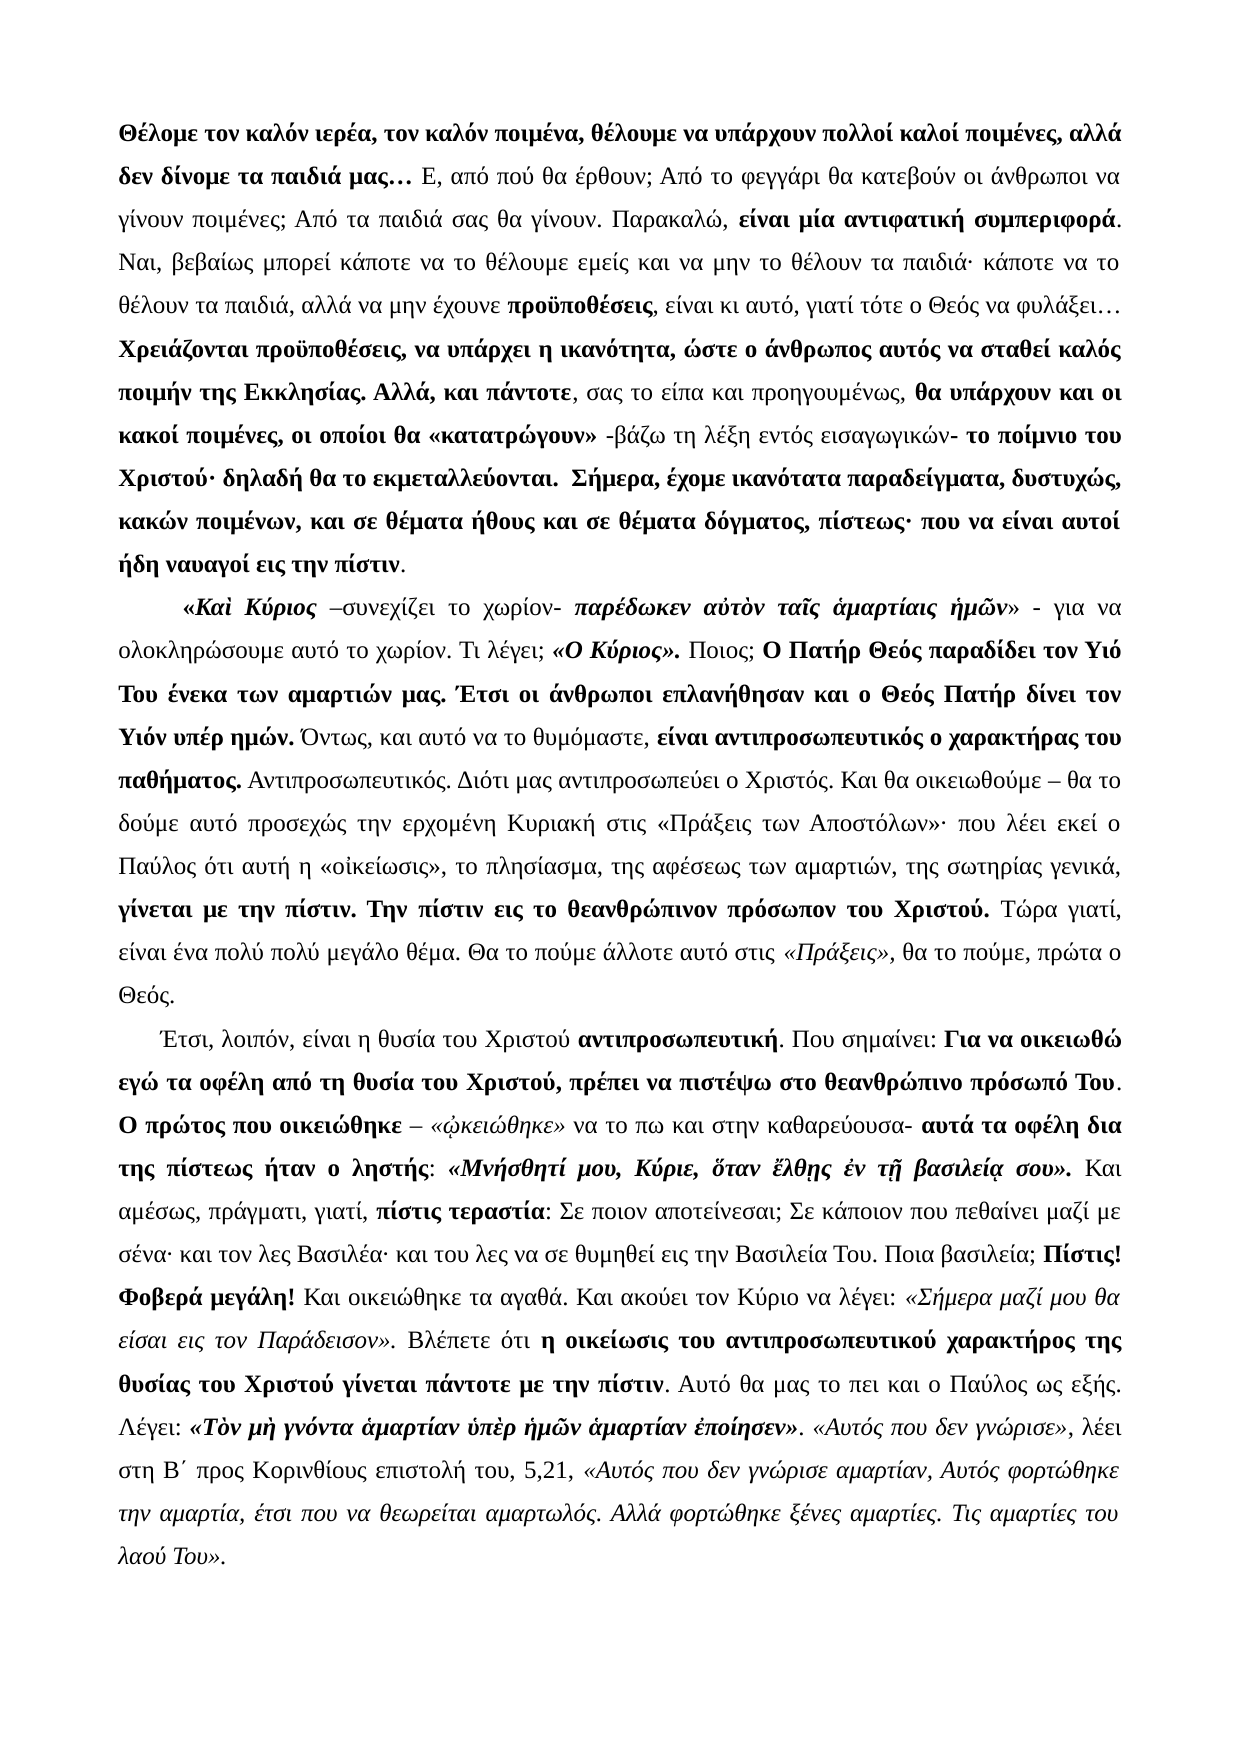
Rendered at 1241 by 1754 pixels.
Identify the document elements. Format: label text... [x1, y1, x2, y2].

text Θέλομε τον καλόν ιερέα, τον καλόν ποιμένα, θέλουμε να υπάρχουν πολλοί καλοί ποιμένες, αλλά δεν δίνομε τα παιδιά μας… Ε, από πού θα έρθουν; Από το φεγγάρι θα κατεβούν οι άνθρωποι να γίνουν ποιμένες; Από τα παιδιά σας θα γίνουν. Παρακαλώ, είναι μία αντιφατική συμπεριφορά. Ναι, βεβαίως μπορεί κάποτε να το θέλουμε εμείς και να μην το θέλουν τα παιδιά· κάποτε να το θέλουν τα παιδιά, αλλά να μην έχουνε προϋποθέσεις, είναι κι αυτό, γιατί τότε ο Θεός να φυλάξει… Χρειάζονται προϋποθέσεις, να υπάρχει η ικανότητα, ώστε ο άνθρωπος αυτός να σταθεί καλός ποιμήν της Εκκλησίας. Αλλά, και πάντοτε, σας το είπα και προηγουμένως, θα υπάρχουν και οι κακοί ποιμένες, οι οποίοι θα «κατατρώγουν» -βάζω τη λέξη εντός εισαγωγικών- το ποίμνιο του Χριστού· δηλαδή θα το εκμεταλλεύονται. Σήμερα, έχομε ικανότατα παραδείγματα, δυστυχώς, κακών ποιμένων, και σε θέματα ήθους και σε θέματα δόγματος, πίστεως· που να είναι αυτοί ήδη ναυαγοί εις την πίστιν. [118, 118, 1122, 578]
text Έτσι, λοιπόν, είναι η θυσία του Χριστού αντιπροσωπευτική. Που σημαίνει: Για να οικειωθώ εγώ τα οφέλη από τη θυσία του Χριστού, πρέπει να πιστέψω στο θεανθρώπινο πρόσωπό Του. Ο πρώτος που οικειώθηκε – «ᾠκειώθηκε» να το πω και στην καθαρεύουσα- αυτά τα οφέλη δια της πίστεως ήταν ο ληστής: «Μνήσθητί μου, Κύριε, ὅταν ἔλθῃς ἐν τῇ βασιλείᾳ σου». Και αμέσως, πράγματι, γιατί, πίστις τεραστία: Σε ποιον αποτείνεσαι; Σε κάποιον που πεθαίνει μαζί με σένα· και τον λες Βασιλέα· και του λες να σε θυμηθεί εις την Βασιλεία Του. Ποια βασιλεία; Πίστις! Φοβερά μεγάλη! Και οικειώθηκε τα αγαθά. Και ακούει τον Κύριο να λέγει: «Σήμερα μαζί μου θα είσαι εις τον Παράδεισον». Βλέπετε ότι η οικείωσις του αντιπροσωπευτικού χαρακτήρος της θυσίας του Χριστού γίνεται πάντοτε με την πίστιν. Αυτό θα μας το πει και ο Παύλος ως εξής. Λέγει: «Τὸν μὴ γνόντα ἁμαρτίαν ὑπὲρ ἡμῶν ἁμαρτίαν ἐποίησεν». «Αυτός που δεν γνώρισε», λέει στη Β΄ προς Κορινθίους επιστολή του, 5,21, «Αυτός που δεν γνώρισε αμαρτίαν, Αυτός φορτώθηκε την αμαρτία, έτσι που να θεωρείται αμαρτωλός. Αλλά φορτώθηκε ξένες αμαρτίες. Τις αμαρτίες του λαού Του». [118, 1024, 1122, 1570]
text «Καὶ Κύριος –συνεχίζει το χωρίον- παρέδωκεν αὐτὸν ταῖς ἁμαρτίαις ἡμῶν» - για να ολοκληρώσουμε αυτό το χωρίον. Τι λέγει; «Ο Κύριος». Ποιος; Ο Πατήρ Θεός παραδίδει τον Υιό Του ένεκα των αμαρτιών μας. Έτσι οι άνθρωποι επλανήθησαν και ο Θεός Πατήρ δίνει τον Υιόν υπέρ ημών. Όντως, και αυτό να το θυμόμαστε, είναι αντιπροσωπευτικός ο χαρακτήρας του παθήματος. Αντιπροσωπευτικός. Διότι μας αντιπροσωπεύει ο Χριστός. Και θα οικειωθούμε – θα το δούμε αυτό προσεχώς την ερχομένη Κυριακή στις «Πράξεις των Αποστόλων»· που λέει εκεί ο Παύλος ότι αυτή η «οἰκείωσις», το πλησίασμα, της αφέσεως των αμαρτιών, της σωτηρίας γενικά, γίνεται με την πίστιν. Την πίστιν εις το θεανθρώπινον πρόσωπον του Χριστού. Τώρα γιατί, είναι ένα πολύ πολύ μεγάλο θέμα. Θα το πούμε άλλοτε αυτό στις «Πράξεις», θα το πούμε, πρώτα ο Θεός. [118, 592, 1122, 1009]
